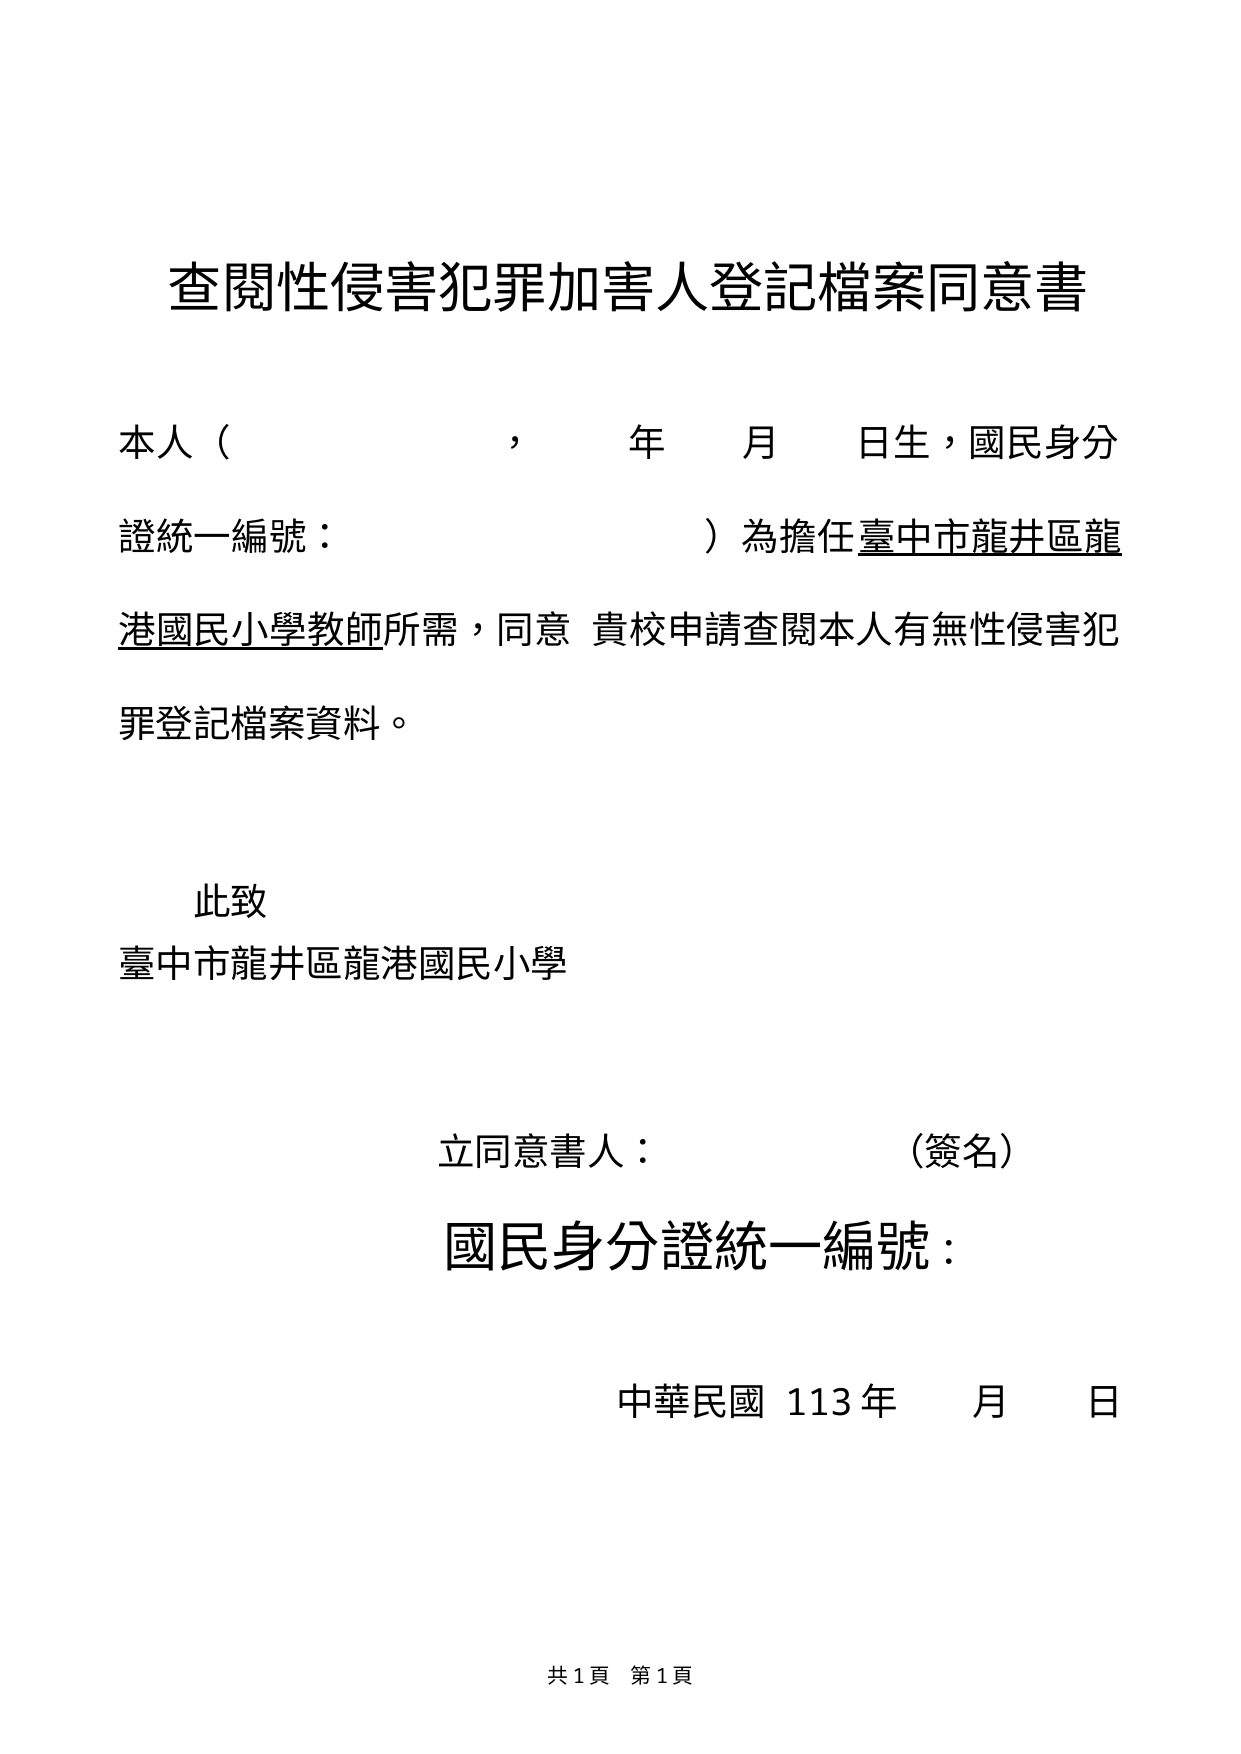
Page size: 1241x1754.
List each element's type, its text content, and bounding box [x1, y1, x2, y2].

text 臺中市龍井區龍港國民小學 [118, 920, 1122, 982]
text 立同意書人： （簽名） [118, 1107, 1122, 1170]
text 本人（ ， 年 月 日生，國民身分證統一編號： ）為擔任臺中市龍井區龍港國民小學教師所需，同意 貴校申請查閱本人有無性侵害犯罪登記檔案資料。 [118, 398, 1122, 742]
text 國民身分證統一編號： [118, 1170, 1122, 1295]
text 中華民國 113年 月 日 [118, 1357, 1122, 1420]
text 此致 [118, 857, 1122, 920]
text 查閱性侵害犯罪加害人登記檔案同意書 [118, 211, 1138, 336]
